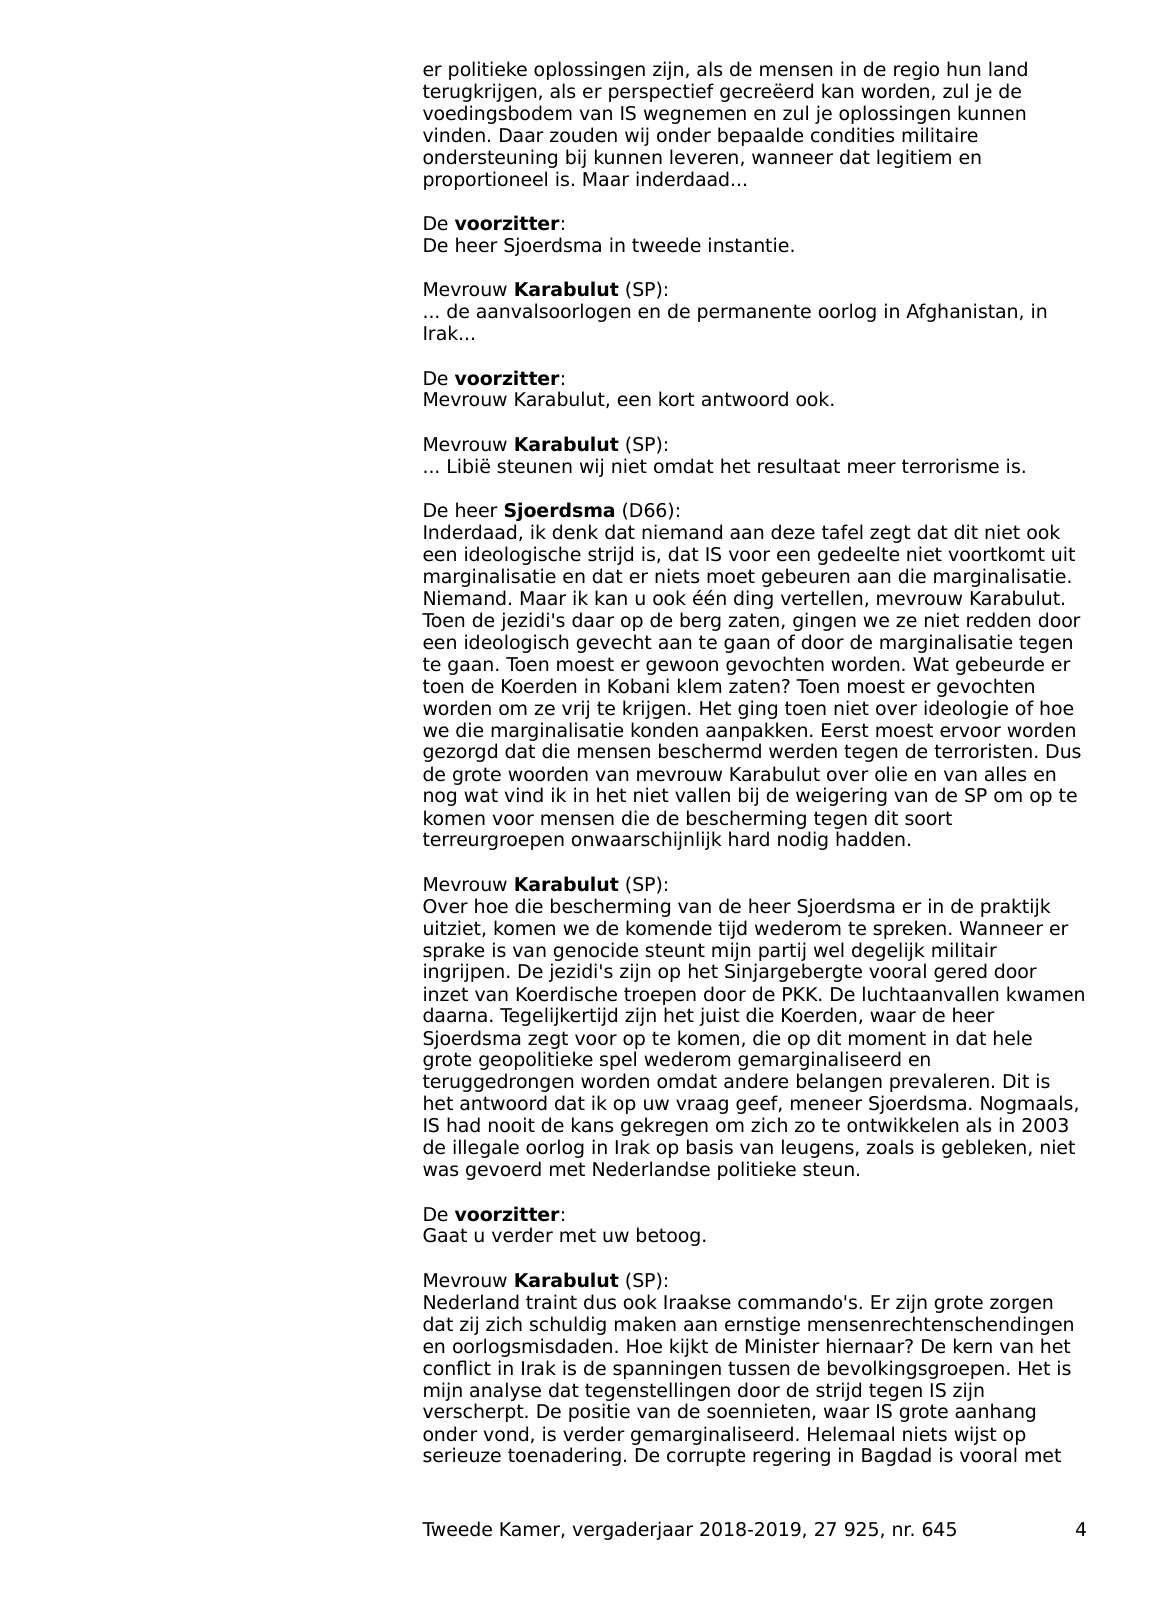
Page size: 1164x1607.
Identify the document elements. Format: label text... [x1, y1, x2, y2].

text Mevrouw Karabulut (SP): [422, 433, 1087, 456]
text er politieke oplossingen zijn, als de mensen in de regio hun land terugkrijgen, als er perspectief gecreëerd kan worden, zul je de voedingsbodem van IS wegnemen en zul je oplossingen kunnen vinden. Daar zouden wij onder bepaalde condities militaire ondersteuning bij kunnen leveren, wanneer dat legitiem en proportioneel is. Maar inderdaad... [422, 59, 1087, 191]
text Gaat u verder met uw betoog. [422, 1225, 1087, 1247]
text Over hoe die bescherming van de heer Sjoerdsma er in de praktijk uitziet, komen we de komende tijd wederom te spreken. Wanneer er sprake is van genocide steunt mijn partij wel degelijk militair ingrijpen. De jezidi's zijn op het Sinjargebergte vooral gered door inzet van Koerdische troepen door de PKK. De luchtaanvallen kwamen daarna. Tegelijkertijd zijn het juist die Koerden, waar de heer Sjoerdsma zegt voor op te komen, die op dit moment in dat hele grote geopolitieke spel wederom gemarginaliseerd en teruggedrongen worden omdat andere belangen prevaleren. Dit is het antwoord dat ik op uw vraag geef, meneer Sjoerdsma. Nogmaals, IS had nooit de kans gekregen om zich zo te ontwikkelen als in 2003 de illegale oorlog in Irak op basis van leugens, zoals is gebleken, niet was gevoerd met Nederlandse politieke steun. [422, 896, 1087, 1181]
text Mevrouw Karabulut (SP): [422, 1269, 1087, 1292]
text De heer Sjoerdsma (D66): [422, 500, 1087, 522]
text Mevrouw Karabulut, een kort antwoord ook. [422, 389, 1087, 411]
text Mevrouw Karabulut (SP): [422, 279, 1087, 301]
text ... de aanvalsoorlogen en de permanente oorlog in Afghanistan, in Irak... [422, 301, 1087, 345]
text Nederland traint dus ook Iraakse commando's. Er zijn grote zorgen dat zij zich schuldig maken aan ernstige mensenrechtenschendingen en oorlogsmisdaden. Hoe kijkt de Minister hiernaar? De kern van het conflict in Irak is de spanningen tussen de bevolkingsgroepen. Het is mijn analyse dat tegenstellingen door de strijd tegen IS zijn verscherpt. De positie van de soennieten, waar IS grote aanhang onder vond, is verder gemarginaliseerd. Helemaal niets wijst op serieuze toenadering. De corrupte regering in Bagdad is vooral met [422, 1292, 1087, 1467]
text Inderdaad, ik denk dat niemand aan deze tafel zegt dat dit niet ook een ideologische strijd is, dat IS voor een gedeelte niet voortkomt uit marginalisatie en dat er niets moet gebeuren aan die marginalisatie. Niemand. Maar ik kan u ook één ding vertellen, mevrouw Karabulut. Toen de jezidi's daar op de berg zaten, gingen we ze niet redden door een ideologisch gevecht aan te gaan of door de marginalisatie tegen te gaan. Toen moest er gewoon gevochten worden. Wat gebeurde er toen de Koerden in Kobani klem zaten? Toen moest er gevochten worden om ze vrij te krijgen. Het ging toen niet over ideologie of hoe we die marginalisatie konden aanpakken. Eerst moest ervoor worden gezorgd dat die mensen beschermd werden tegen de terroristen. Dus de grote woorden van mevrouw Karabulut over olie en van alles en nog wat vind ik in het niet vallen bij de weigering van de SP om op te komen voor mensen die de bescherming tegen dit soort terreurgroepen onwaarschijnlijk hard nodig hadden. [422, 522, 1087, 851]
text De voorzitter: [422, 213, 1087, 235]
text De voorzitter: [422, 1203, 1087, 1225]
text Mevrouw Karabulut (SP): [422, 873, 1087, 896]
text De heer Sjoerdsma in tweede instantie. [422, 235, 1087, 257]
text ... Libië steunen wij niet omdat het resultaat meer terrorisme is. [422, 456, 1087, 477]
text De voorzitter: [422, 367, 1087, 389]
